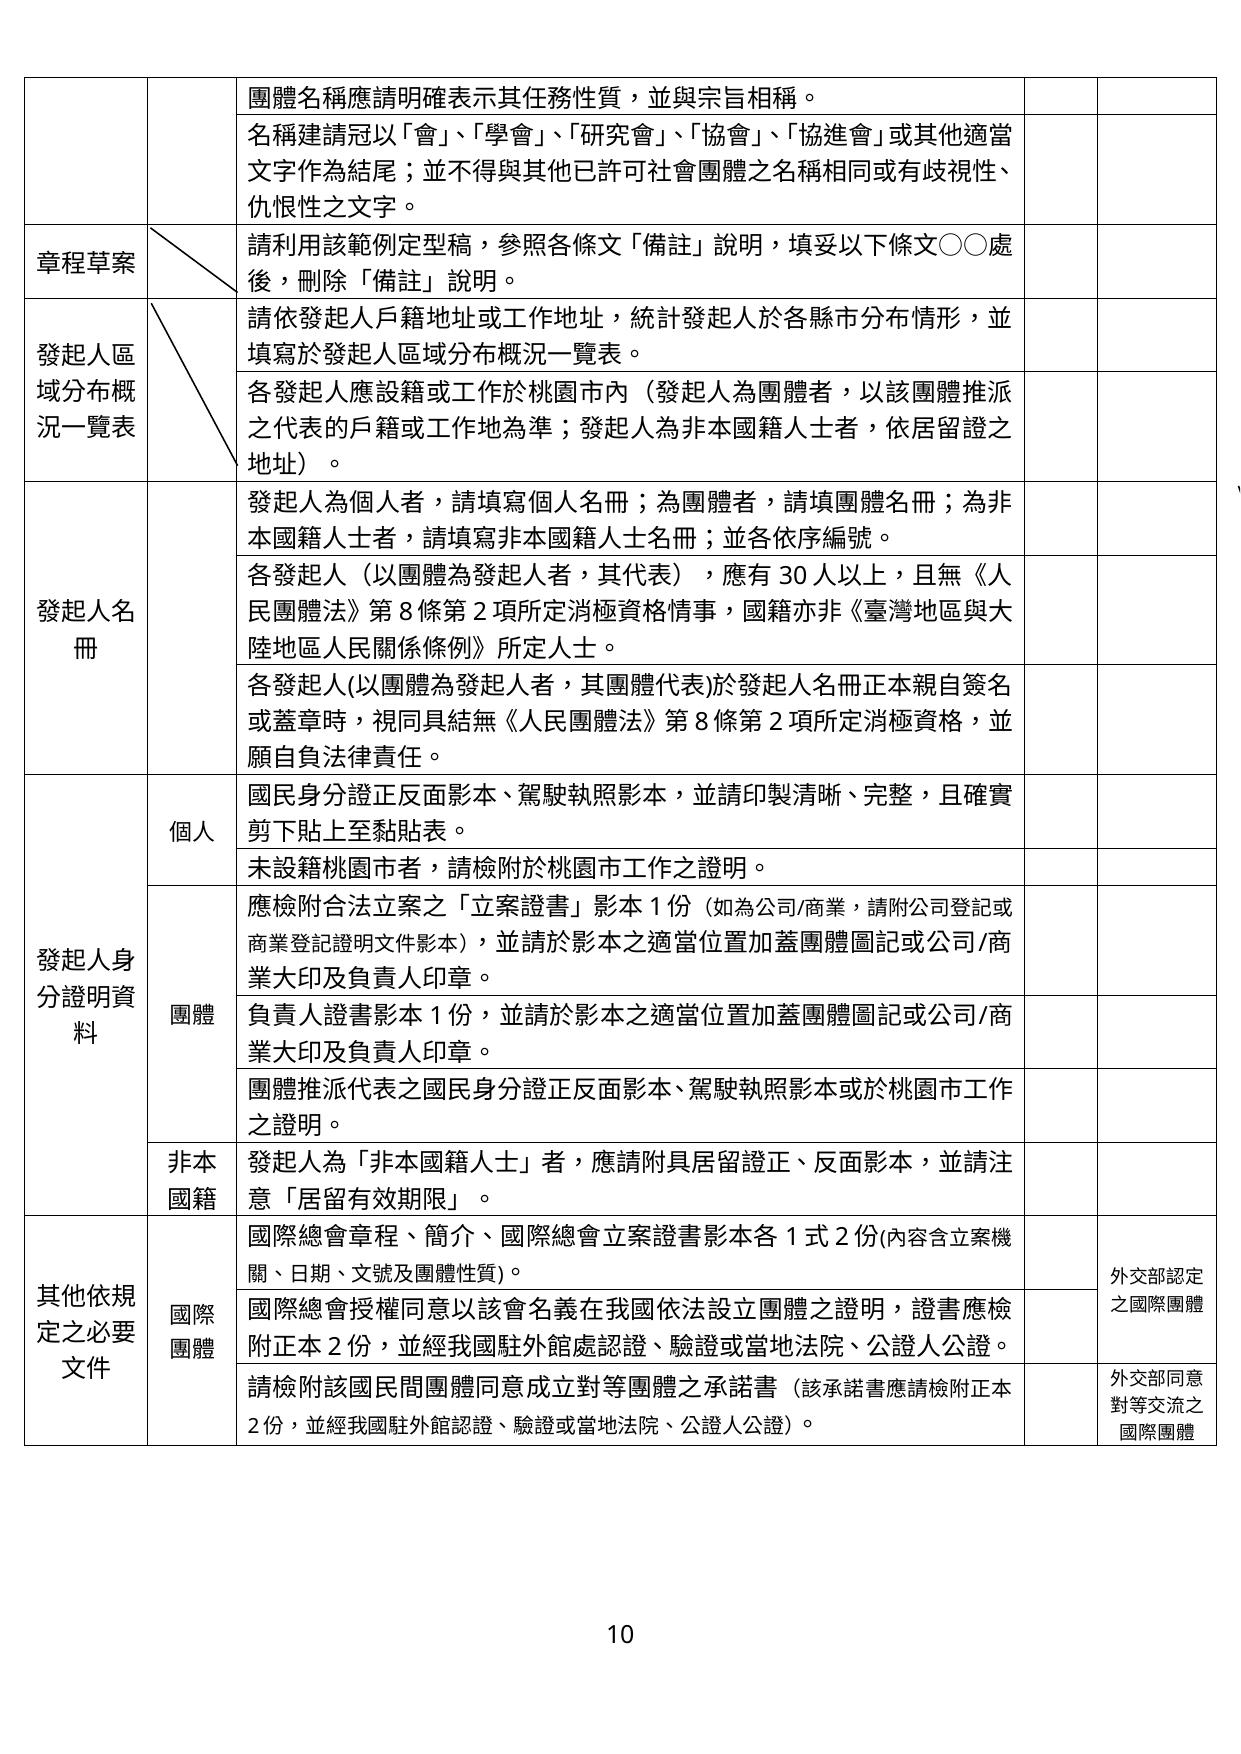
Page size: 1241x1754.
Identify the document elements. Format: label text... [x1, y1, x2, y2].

table_cell [1025, 1364, 1097, 1445]
table_cell [1025, 115, 1097, 224]
table_cell [1025, 1143, 1097, 1215]
table_cell 請依發起人戶籍地址或工作地址，統計發起人於各縣市分布情形，並填寫於發起人區域分布概況一覽表。 [237, 299, 1024, 371]
table_cell 負責人證書影本1份，並請於影本之適當位置加蓋團體圖記或公司/商業大印及負責人印章。 [237, 996, 1024, 1068]
table_cell [1098, 556, 1216, 664]
table_cell [1025, 225, 1097, 298]
table_cell 其他依規定之必要文件 [25, 1216, 147, 1445]
table_cell [1025, 482, 1097, 554]
table_cell [1098, 1143, 1216, 1215]
table_cell 發起人名冊 [25, 482, 147, 774]
table_cell [1098, 849, 1216, 885]
table_cell [1098, 225, 1216, 298]
table_cell [1098, 886, 1216, 995]
table_cell [1025, 886, 1097, 995]
table_cell 應檢附合法立案之「立案證書」影本1份（如為公司/商業，請附公司登記或商業登記證明文件影本），並請於影本之適當位置加蓋團體圖記或公司/商業大印及負責人印章。 [237, 886, 1024, 995]
table_cell 團體 [148, 886, 236, 1142]
table_cell [1025, 849, 1097, 885]
table_cell 外交部認定之國際團體 [1098, 1216, 1216, 1362]
table_cell [148, 225, 236, 298]
table_cell [1025, 299, 1097, 371]
table_cell 國際團體 [148, 1216, 236, 1445]
table_cell [1098, 665, 1216, 774]
table_cell [1025, 372, 1097, 481]
table_cell [1098, 996, 1216, 1068]
table_cell [1098, 78, 1216, 114]
table_cell 各發起人應設籍或工作於桃園市內（發起人為團體者，以該團體推派之代表的戶籍或工作地為準；發起人為非本國籍人士者，依居留證之地址）。 [237, 372, 1024, 481]
table_cell 發起人區域分布概況一覽表 [25, 299, 147, 481]
table_cell [1025, 78, 1097, 114]
table_cell [1098, 115, 1216, 224]
table_cell [1098, 1069, 1216, 1142]
table_cell 各發起人（以團體為發起人者，其代表），應有30人以上，且無《人民團體法》第8條第2項所定消極資格情事，國籍亦非《臺灣地區與大陸地區人民關係條例》所定人士。 [237, 556, 1024, 664]
table_cell 未設籍桃園市者，請檢附於桃園市工作之證明。 [237, 849, 1024, 885]
table_cell 各發起人(以團體為發起人者，其團體代表)於發起人名冊正本親自簽名或蓋章時，視同具結無《人民團體法》第8條第2項所定消極資格，並願自負法律責任。 [237, 665, 1024, 774]
table_cell 發起人為「非本國籍人士」者，應請附具居留證正、反面影本，並請注意「居留有效期限」。 [237, 1143, 1024, 1215]
table_cell [1098, 299, 1216, 371]
table_cell 非本國籍 [148, 1143, 236, 1215]
table_cell [1098, 775, 1216, 848]
table_cell [1098, 372, 1216, 481]
table_cell [148, 299, 236, 481]
table_cell 發起人身分證明資料 [25, 775, 147, 1215]
table_cell 個人 [148, 775, 236, 885]
table_cell 國際總會章程、簡介、國際總會立案證書影本各1式2份(內容含立案機關、日期、文號及團體性質)。 [237, 1216, 1024, 1289]
table_cell [1025, 1216, 1097, 1289]
table_cell 國民身分證正反面影本、駕駛執照影本，並請印製清晰、完整，且確實剪下貼上至黏貼表。 [237, 775, 1024, 848]
table_cell 發起人為個人者，請填寫個人名冊；為團體者，請填團體名冊；為非本國籍人士者，請填寫非本國籍人士名冊；並各依序編號。 [237, 482, 1024, 554]
table_cell 國際總會授權同意以該會名義在我國依法設立團體之證明，證書應檢附正本2份，並經我國駐外館處認證、驗證或當地法院、公證人公證。 [237, 1290, 1024, 1362]
table_cell 請利用該範例定型稿，參照各條文「備註」說明，填妥以下條文○○處後，刪除「備註」說明。 [237, 225, 1024, 298]
table_cell [1025, 665, 1097, 774]
table_cell 團體名稱應請明確表示其任務性質，並與宗旨相稱。 [237, 78, 1024, 114]
table_cell 請檢附該國民間團體同意成立對等團體之承諾書（該承諾書應請檢附正本2份，並經我國駐外館認證、驗證或當地法院、公證人公證）。 [237, 1364, 1024, 1445]
table_cell [1098, 482, 1216, 554]
table_cell [1025, 996, 1097, 1068]
table_cell [1025, 1290, 1097, 1362]
table_cell [1025, 775, 1097, 848]
table_cell 名稱建請冠以「會」、「學會」、「研究會」、「協會」、「協進會」或其他適當文字作為結尾；並不得與其他已許可社會團體之名稱相同或有歧視性、仇恨性之文字。 [237, 115, 1024, 224]
table_cell 章程草案 [25, 225, 147, 298]
table_cell [1025, 1069, 1097, 1142]
table_cell 外交部同意對等交流之國際團體 [1098, 1364, 1216, 1445]
table_cell 團體推派代表之國民身分證正反面影本、駕駛執照影本或於桃園市工作之證明。 [237, 1069, 1024, 1142]
table_cell [1025, 556, 1097, 664]
table_cell [148, 482, 236, 774]
